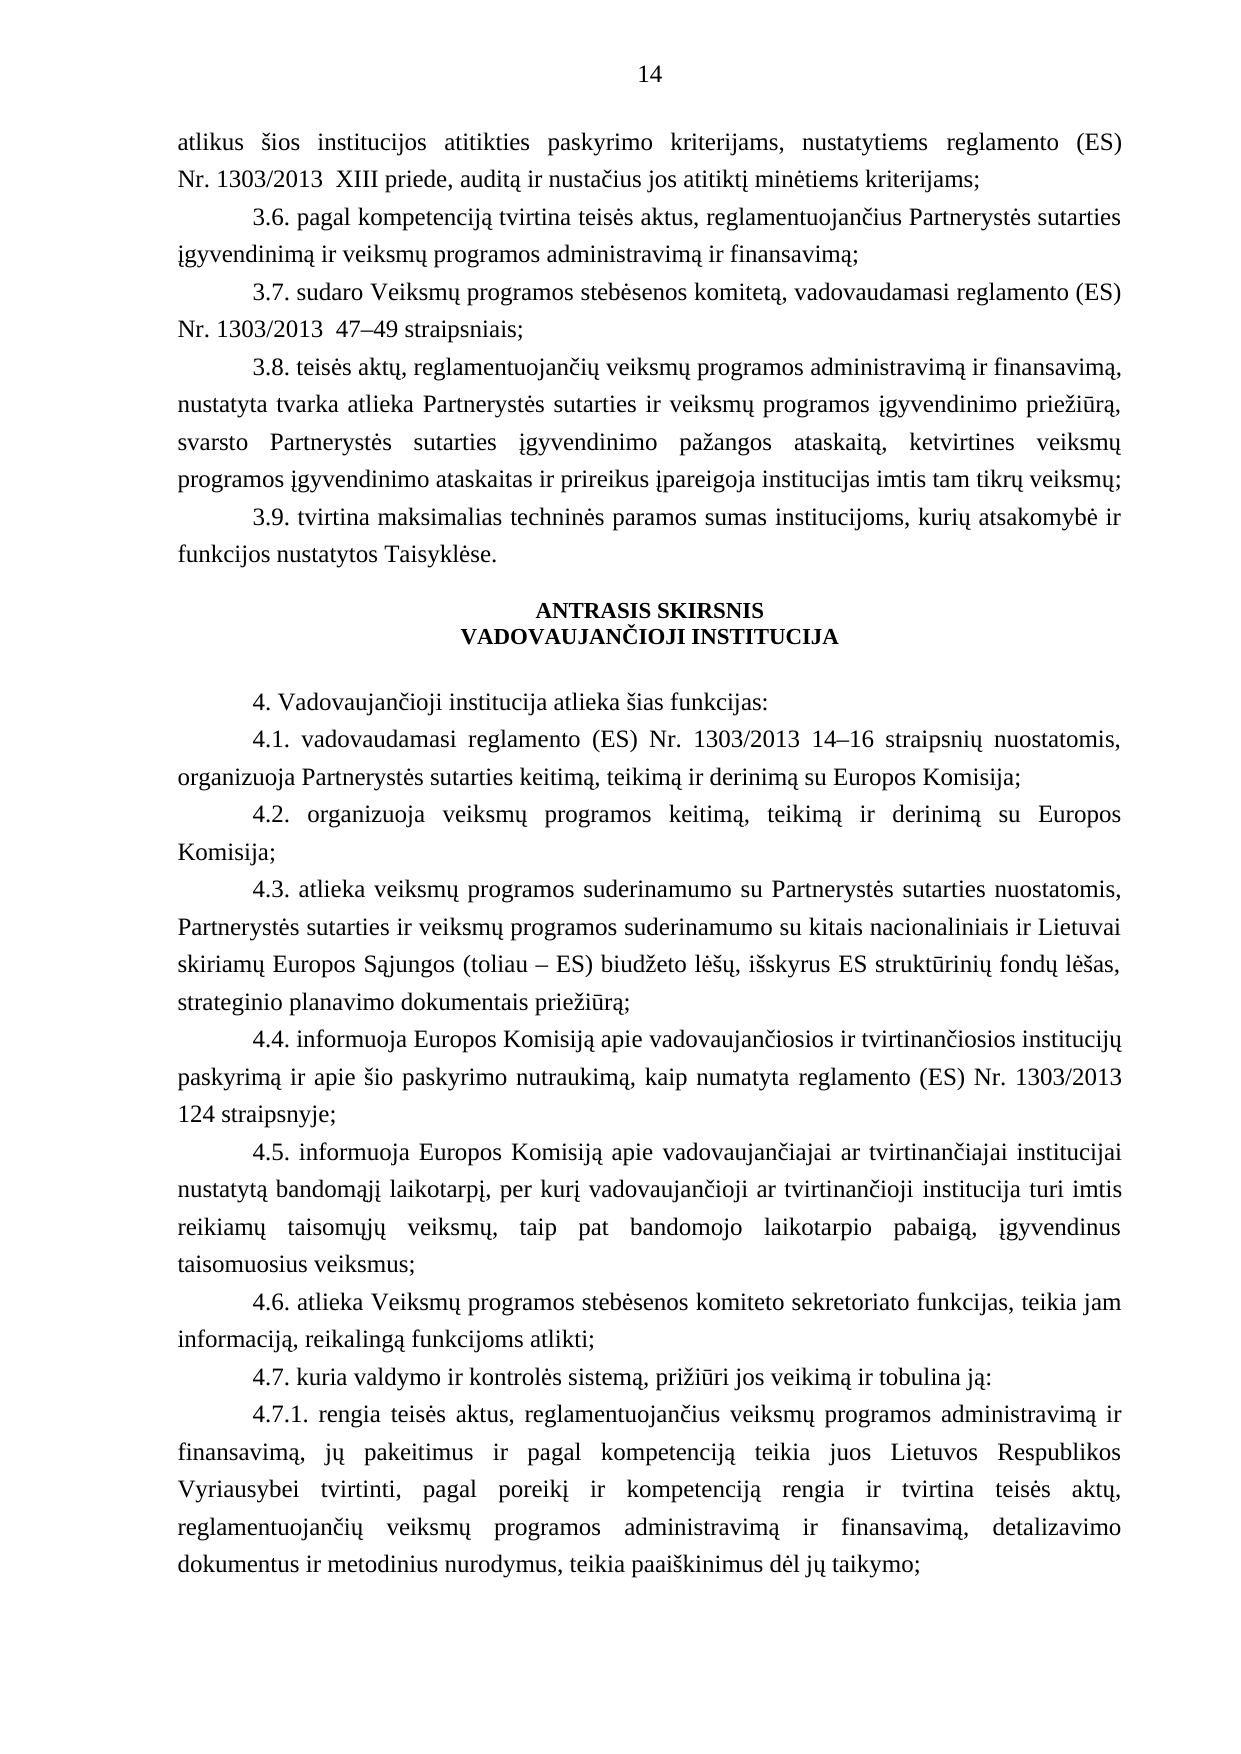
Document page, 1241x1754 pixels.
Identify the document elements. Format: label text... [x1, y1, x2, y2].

text 3.8. teisės aktų, reglamentuojančių veiksmų programos administravimą ir finansavimą, nustatyta tvarka atlieka Partnerystės sutarties ir veiksmų programos įgyvendinimo priežiūrą, svarsto Partnerystės sutarties įgyvendinimo pažangos ataskaitą, ketvirtines veiksmų programos įgyvendinimo ataskaitas ir prireikus įpareigoja institucijas imtis tam tikrų veiksmų; [177, 343, 1122, 493]
text VADOVAUJANČIOJI INSTITUCIJA [177, 623, 1122, 649]
text 4.5. informuoja Europos Komisiją apie vadovaujančiajai ar tvirtinančiajai institucijai nustatytą bandomąjį laikotarpį, per kurį vadovaujančioji ar tvirtinančioji institucija turi imtis reikiamų taisomųjų veiksmų, taip pat bandomojo laikotarpio pabaigą, įgyvendinus taisomuosius veiksmus; [177, 1128, 1122, 1278]
text atlikus šios institucijos atitikties paskyrimo kriterijams, nustatytiems reglamento (ES) Nr. 1303/2013 XIII priede, auditą ir nustačius jos atitiktį minėtiems kriterijams; [177, 118, 1122, 193]
text 4.3. atlieka veiksmų programos suderinamumo su Partnerystės sutarties nuostatomis, Partnerystės sutarties ir veiksmų programos suderinamumo su kitais nacionaliniais ir Lietuvai skiriamų Europos Sąjungos (toliau – ES) biudžeto lėšų, išskyrus ES struktūrinių fondų lėšas, strateginio planavimo dokumentais priežiūrą; [177, 866, 1122, 1016]
text 4.6. atlieka Veiksmų programos stebėsenos komiteto sekretoriato funkcijas, teikia jam informaciją, reikalingą funkcijoms atlikti; [177, 1278, 1122, 1353]
text 3.7. sudaro Veiksmų programos stebėsenos komitetą, vadovaudamasi reglamento (ES) Nr. 1303/2013 47–49 straipsniais; [177, 268, 1122, 343]
text 4. Vadovaujančioji institucija atlieka šias funkcijas: [177, 678, 1122, 716]
text 4.7.1. rengia teisės aktus, reglamentuojančius veiksmų programos administravimą ir finansavimą, jų pakeitimus ir pagal kompetenciją teikia juos Lietuvos Respublikos Vyriausybei tvirtinti, pagal poreikį ir kompetenciją rengia ir tvirtina teisės aktų, reglamentuojančių veiksmų programos administravimą ir finansavimą, detalizavimo dokumentus ir metodinius nurodymus, teikia paaiškinimus dėl jų taikymo; [177, 1391, 1122, 1578]
text 3.6. pagal kompetenciją tvirtina teisės aktus, reglamentuojančius Partnerystės sutarties įgyvendinimą ir veiksmų programos administravimą ir finansavimą; [177, 193, 1122, 268]
text 4.7. kuria valdymo ir kontrolės sistemą, prižiūri jos veikimą ir tobulina ją: [177, 1353, 1122, 1391]
text ANTRASIS SKIRSNIS [177, 597, 1122, 623]
text 4.4. informuoja Europos Komisiją apie vadovaujančiosios ir tvirtinančiosios institucijų paskyrimą ir apie šio paskyrimo nutraukimą, kaip numatyta reglamento (ES) Nr. 1303/2013 124 straipsnyje; [177, 1016, 1122, 1128]
text 4.2. organizuoja veiksmų programos keitimą, teikimą ir derinimą su Europos Komisija; [177, 791, 1122, 866]
text 3.9. tvirtina maksimalias techninės paramos sumas institucijoms, kurių atsakomybė ir funkcijos nustatytos Taisyklėse. [177, 493, 1122, 568]
text 4.1. vadovaudamasi reglamento (ES) Nr. 1303/2013 14–16 straipsnių nuostatomis, organizuoja Partnerystės sutarties keitimą, teikimą ir derinimą su Europos Komisija; [177, 716, 1122, 791]
